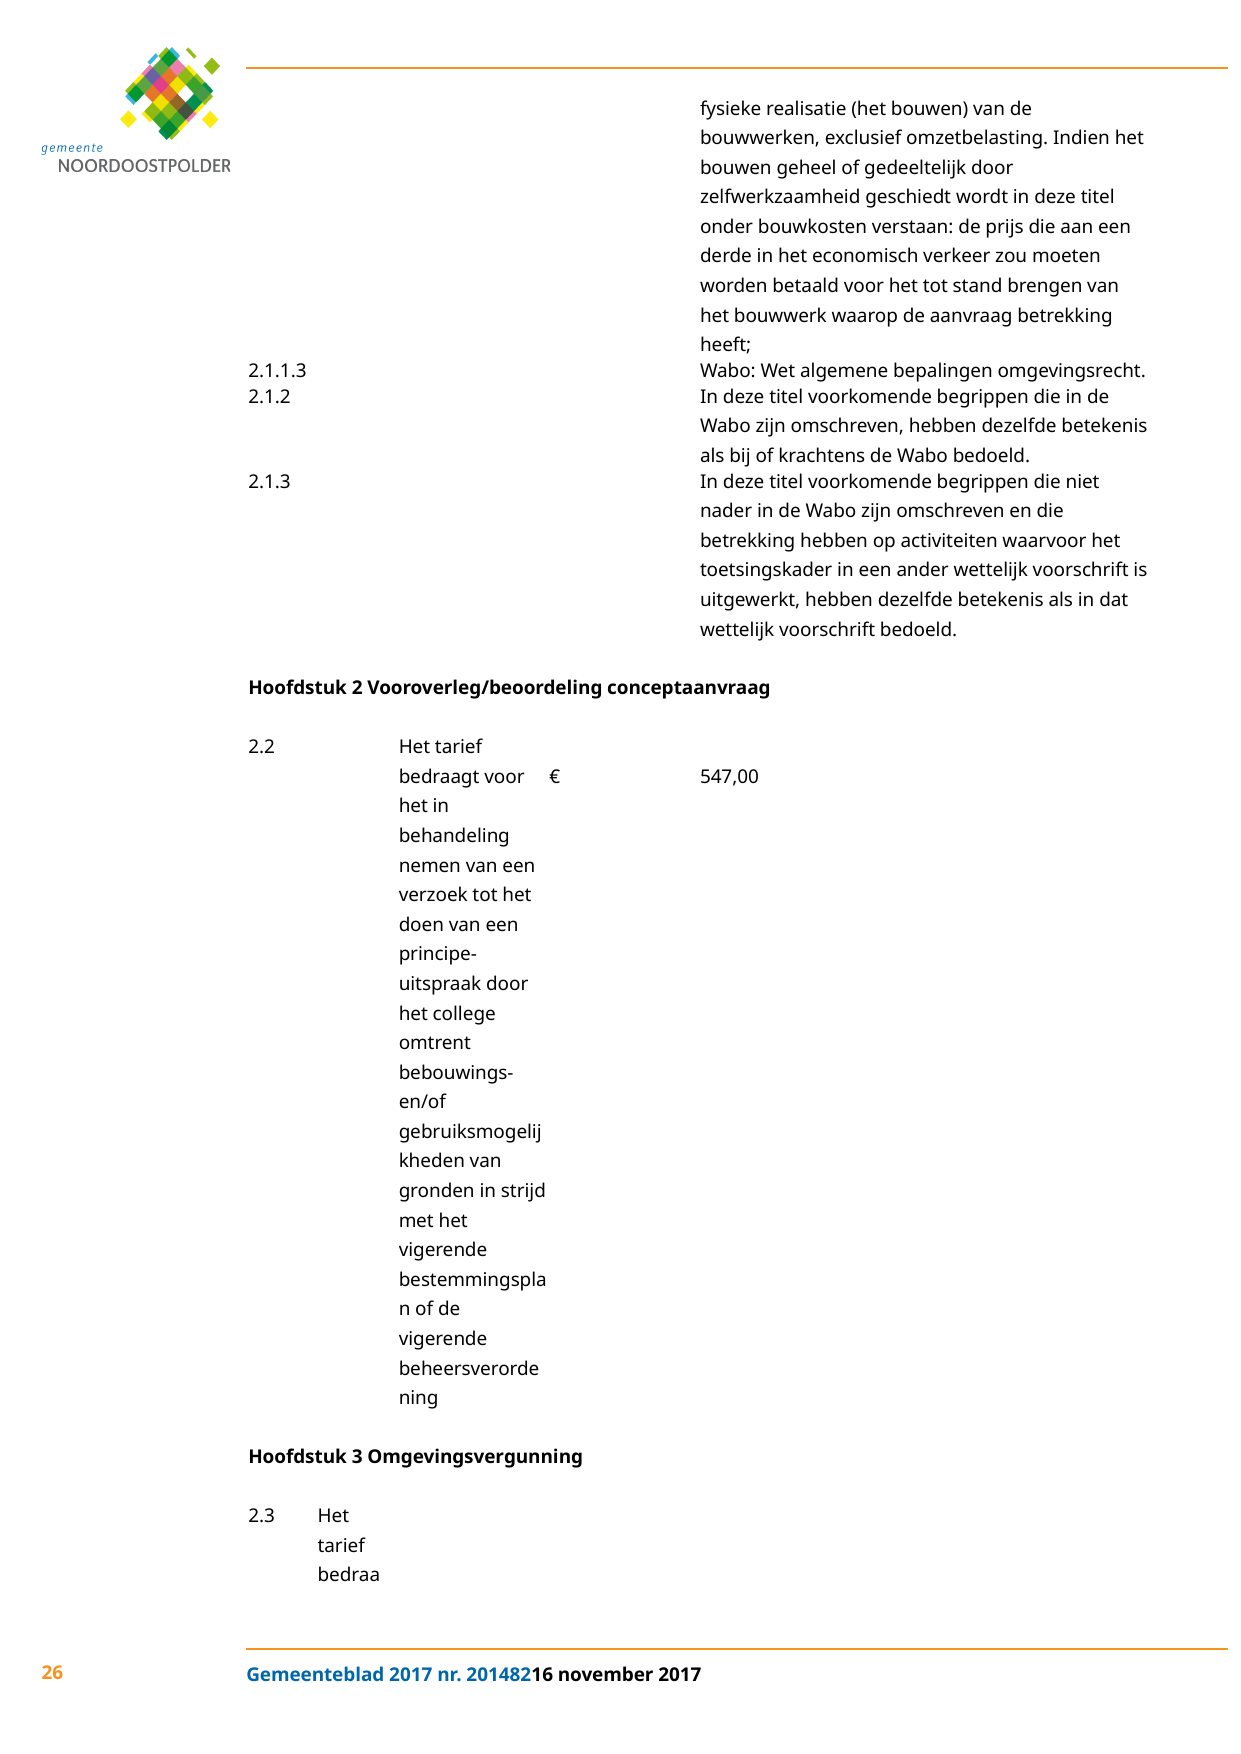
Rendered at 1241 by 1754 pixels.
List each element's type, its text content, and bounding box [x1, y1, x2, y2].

table_header Het tarief bedraagt voor het in behandeling nemen van een verzoek tot het doen van een principe-uitspraak door het college omtrent bebouwings- en/of gebruiksmogelijkheden van gronden in strijd met het vigerende bestemmingsplan of de vigerende beheersverordening [399, 734, 549, 1410]
table_header 547,00 [700, 734, 850, 1410]
table_header € [549, 734, 700, 1410]
table_cell In deze titel voorkomende begrippen die niet nader in de Wabo zijn omschreven en die betrekking hebben op activiteiten waarvoor het toetsingskader in een ander wettelijk voorschrift is uitgewerkt, hebben dezelfde betekenis als in dat wettelijk voorschrift bedoeld. [700, 468, 1152, 641]
picture [41, 47, 231, 172]
table_header [387, 1502, 456, 1587]
table_header [456, 1502, 526, 1587]
table_cell Wabo: Wet algemene bepalingen omgevingsrecht. [700, 357, 1152, 383]
table_cell 2.1.3 [248, 468, 700, 641]
table_cell 2.1.1.3 [248, 357, 700, 383]
table_cell [248, 95, 700, 357]
table_cell In deze titel voorkomende begrippen die in de Wabo zijn omschreven, hebben dezelfde betekenis als bij of krachtens de Wabo bedoeld. [700, 383, 1152, 468]
table_cell 2.1.2 [248, 383, 700, 468]
table_header 2.2 [248, 734, 398, 1410]
text Hoofdstuk 2 Vooroverleg/beoordeling conceptaanvraag [248, 674, 1152, 700]
text Hoofdstuk 3 Omgevingsvergunning [248, 1443, 1152, 1469]
table_header Het tarief bedraa [318, 1502, 387, 1587]
table_cell bouwkosten: de aannemingssom exclusief omzetbelasting, bedoeld in paragraaf 1, eerste lid, van de Uniforme administratieve voorwaarden voor de uitvoering van werken en van technische installatiewerken 2012 (UAV 2012; Stcrt.2012, 1567), voor het uit te voeren werk, of voor zover deze ontbreekt een raming van de kosten die voortvloeien uit aangegane verplichtingen ten behoeve van de fysieke realisatie (het bouwen) van de bouwwerken, exclusief omzetbelasting. Indien het bouwen geheel of gedeeltelijk door zelfwerkzaamheid geschiedt wordt in deze titel onder bouwkosten verstaan: de prijs die aan een derde in het economisch verkeer zou moeten worden betaald voor het tot stand brengen van het bouwwerk waarop de aanvraag betrekking heeft; [700, 95, 1152, 357]
table_header 2.3 [248, 1502, 317, 1587]
